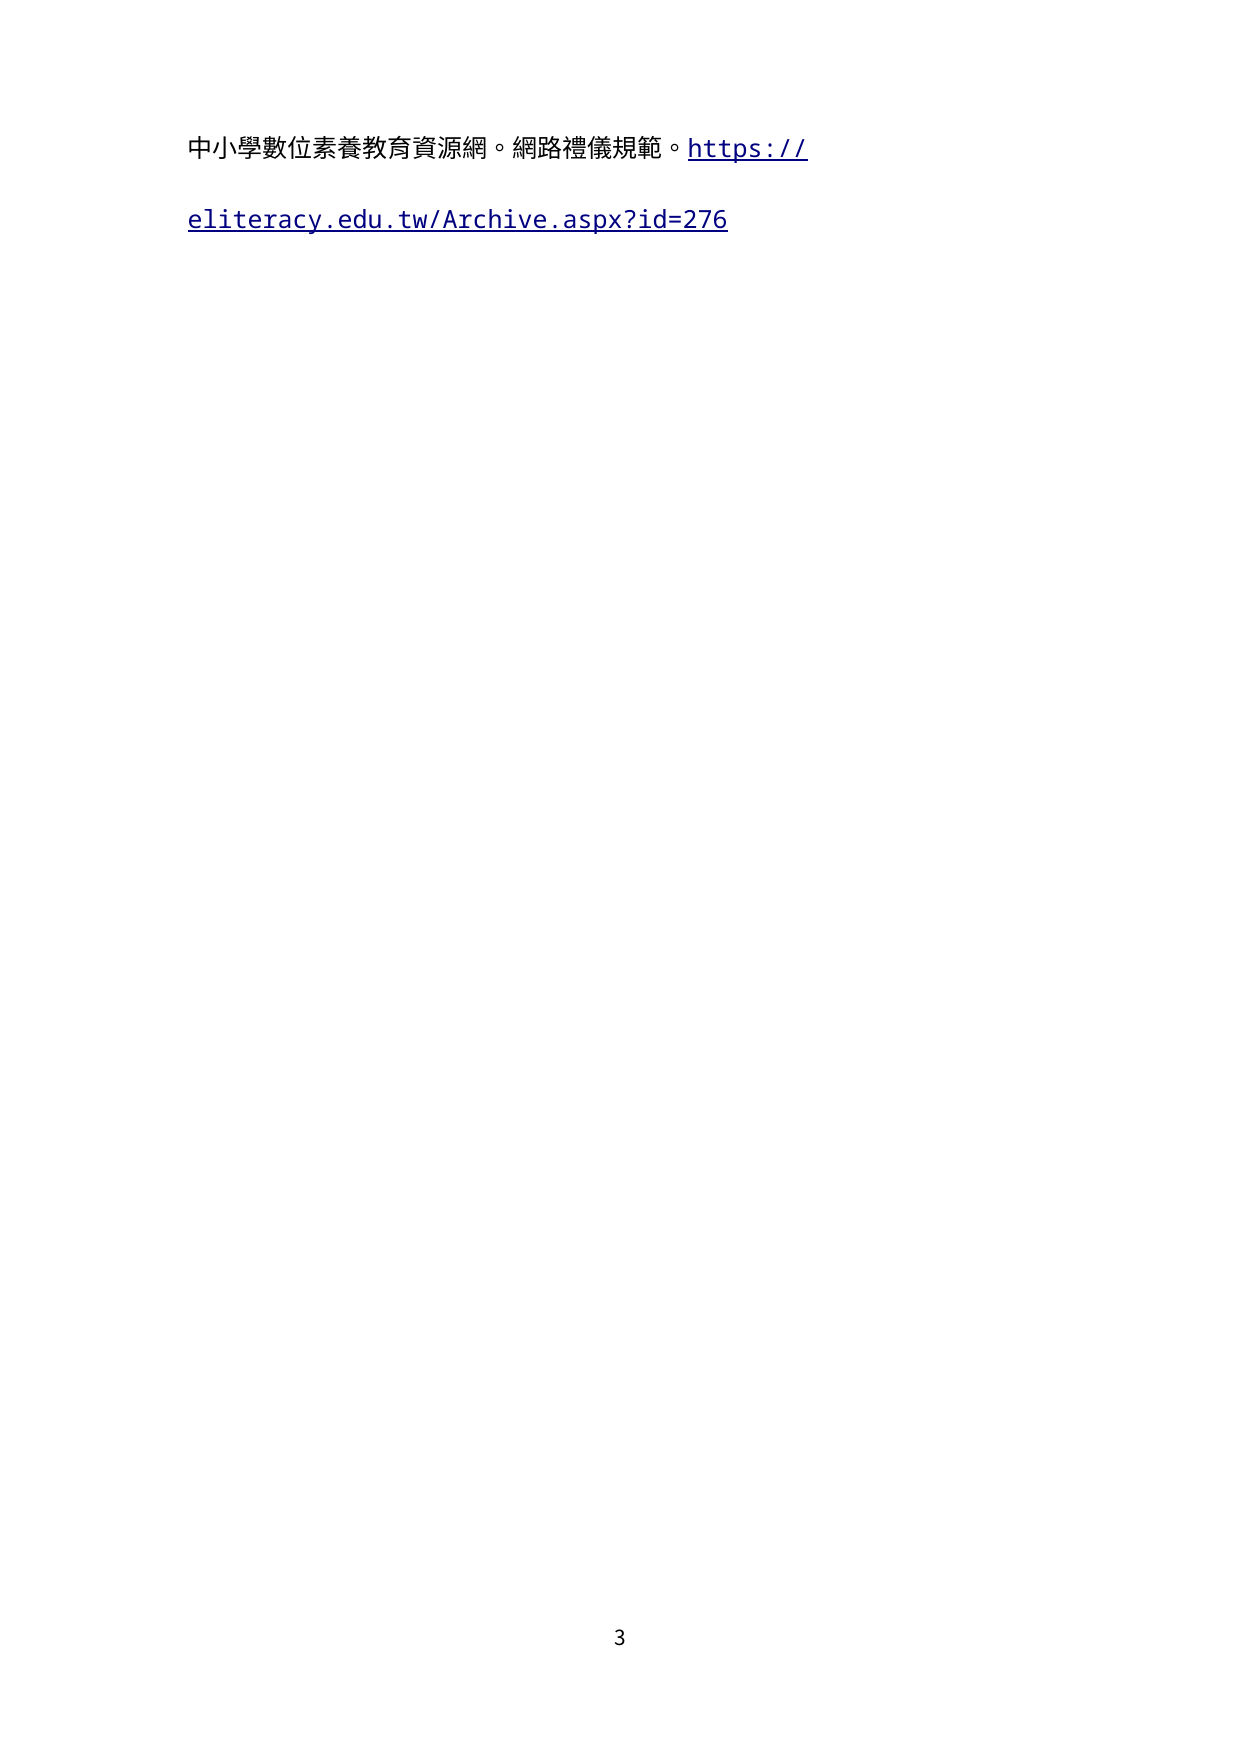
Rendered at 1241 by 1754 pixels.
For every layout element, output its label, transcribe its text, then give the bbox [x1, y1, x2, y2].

text 中小學數位素養教育資源網。網路禮儀規範。https://eliteracy.edu.tw/Archive.aspx?id=276 [187, 105, 1053, 239]
